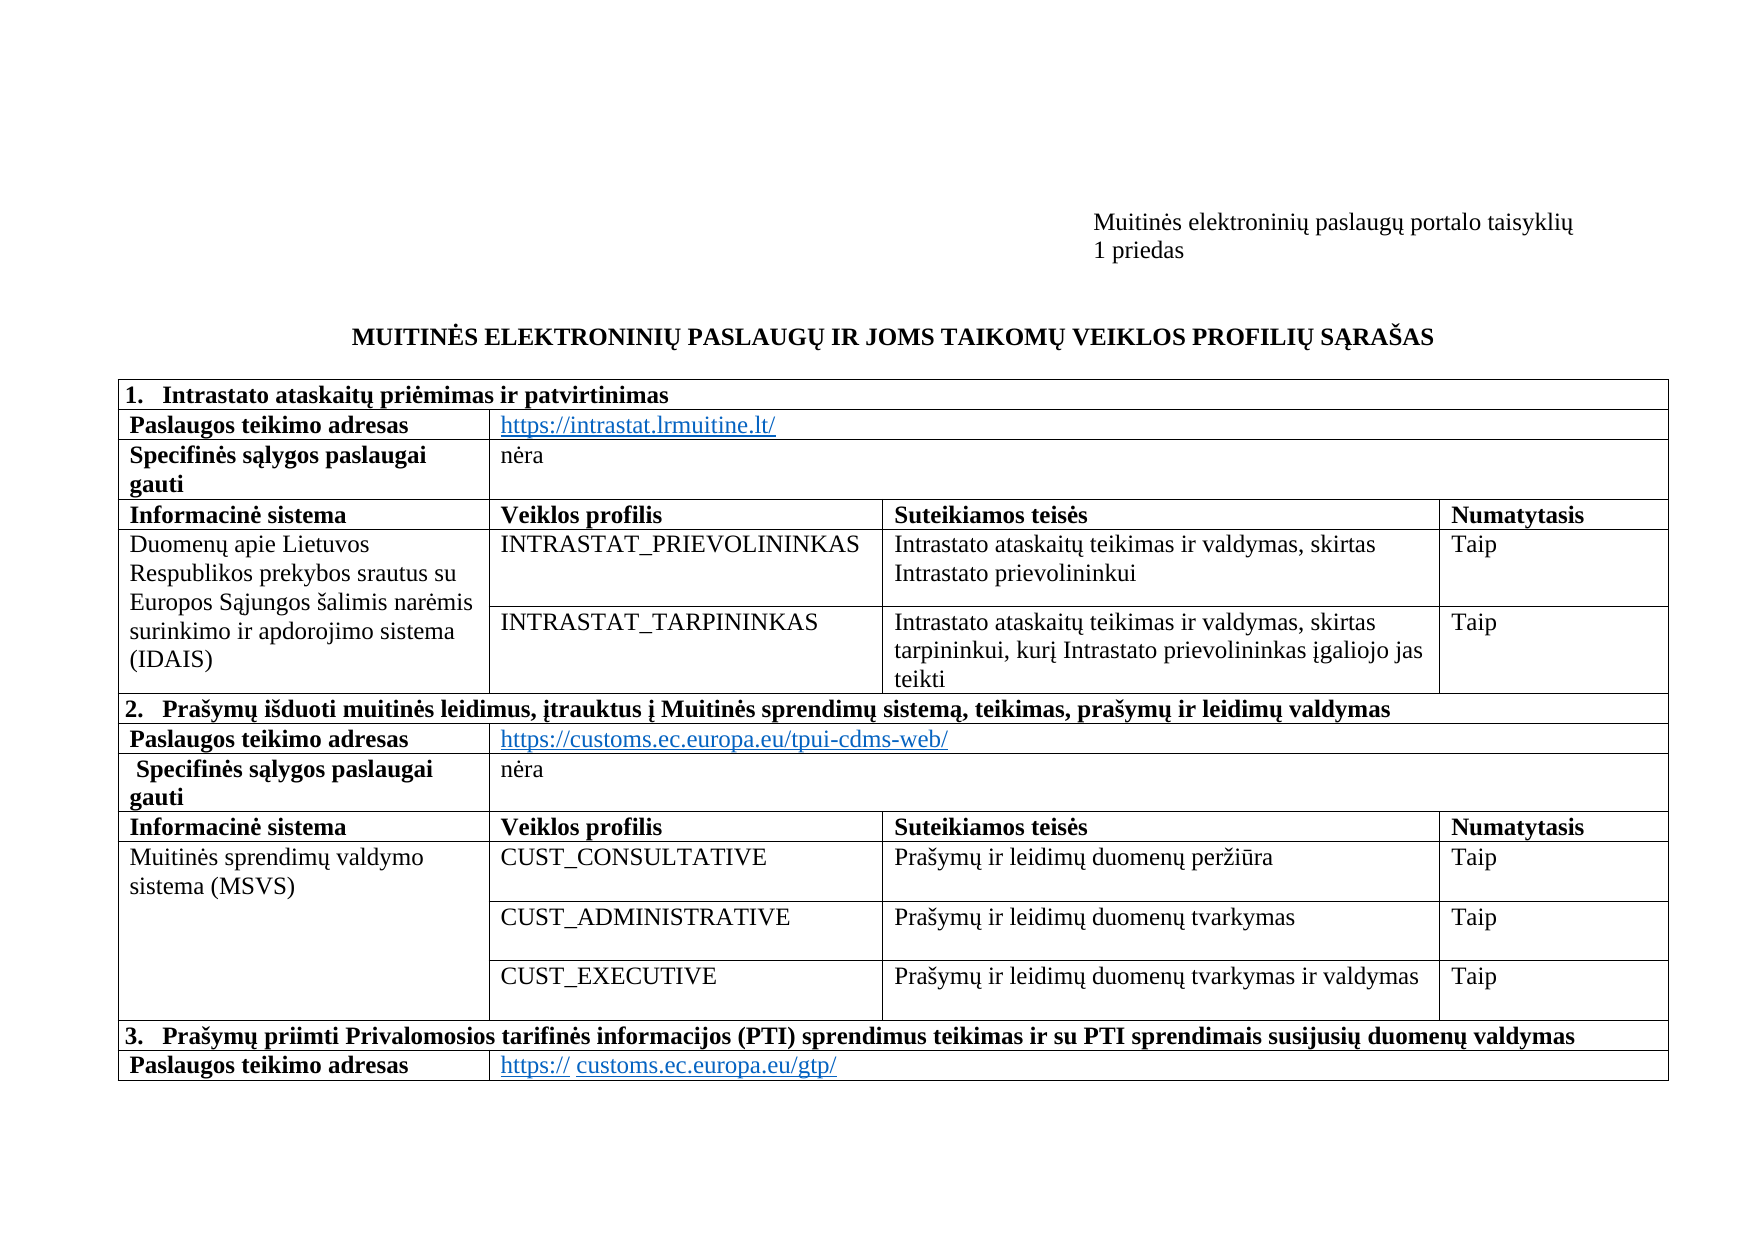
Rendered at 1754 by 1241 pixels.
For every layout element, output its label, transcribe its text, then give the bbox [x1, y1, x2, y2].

table_cell 3. Prašymų priimti Privalomosios tarifinės informacijos (PTI) sprendimus teikimas ir su PTI sprendimais susijusių duomenų valdymas [119, 1021, 1668, 1049]
table_cell https://intrastat.lrmuitine.lt/ [490, 410, 1668, 439]
table_cell Prašymų ir leidimų duomenų tvarkymas ir valdymas [883, 961, 1439, 1020]
table_cell Informacinė sistema [119, 500, 489, 528]
text MUITINĖS ELEKTRONINIŲ PASLAUGŲ IR JOMS TAIKOMŲ VEIKLOS PROFILIŲ SĄRAŠAS [118, 322, 1668, 350]
table_cell CUST_ADMINISTRATIVE [490, 902, 882, 960]
table_cell Suteikiamos teisės [883, 812, 1439, 841]
table_cell Prašymų ir leidimų duomenų tvarkymas [883, 902, 1439, 960]
table_cell 2. Prašymų išduoti muitinės leidimus, įtrauktus į Muitinės sprendimų sistemą, teikimas, prašymų ir leidimų valdymas [119, 694, 1668, 723]
table_cell Duomenų apie Lietuvos Respublikos prekybos srautus su Europos Sąjungos šalimis narėmis surinkimo ir apdorojimo sistema (IDAIS) [119, 530, 489, 693]
table_cell Taip [1440, 842, 1668, 901]
table_cell nėra [490, 440, 1668, 499]
table_cell Taip [1440, 607, 1668, 693]
table_cell Informacinė sistema [119, 812, 489, 841]
table_cell Paslaugos teikimo adresas [119, 1051, 489, 1079]
table_cell CUST_EXECUTIVE [490, 961, 882, 1020]
table_cell INTRASTAT_TARPININKAS [490, 607, 882, 693]
table_cell Intrastato ataskaitų teikimas ir valdymas, skirtas tarpininkui, kurį Intrastato prievolininkas įgaliojo jas teikti [883, 607, 1439, 693]
table_cell https:// customs.ec.europa.eu/gtp/ [490, 1051, 1668, 1079]
table_cell Specifinės sąlygos paslaugai gauti [119, 754, 489, 811]
table_cell Taip [1440, 530, 1668, 606]
table_cell Specifinės sąlygos paslaugai gauti [119, 440, 489, 499]
table_cell Taip [1440, 902, 1668, 960]
table_cell INTRASTAT_PRIEVOLININKAS [490, 530, 882, 606]
table_cell Taip [1440, 961, 1668, 1020]
table_cell Paslaugos teikimo adresas [119, 724, 489, 753]
table_cell Suteikiamos teisės [883, 500, 1439, 528]
table_cell https://customs.ec.europa.eu/tpui-cdms-web/ [490, 724, 1668, 753]
text Muitinės elektroninių paslaugų portalo taisyklių [1093, 207, 1668, 235]
table_cell nėra [490, 754, 1668, 811]
table_cell Paslaugos teikimo adresas [119, 410, 489, 439]
table_cell Intrastato ataskaitų teikimas ir valdymas, skirtas Intrastato prievolininkui [883, 530, 1439, 606]
table_cell Veiklos profilis [490, 500, 882, 528]
table_cell Numatytasis [1440, 812, 1668, 841]
table_cell Numatytasis [1440, 500, 1668, 528]
table_cell Muitinės sprendimų valdymo sistema (MSVS) [119, 842, 489, 1020]
table_cell Prašymų ir leidimų duomenų peržiūra [883, 842, 1439, 901]
text 1 priedas [1093, 235, 1668, 264]
table_header 1. Intrastato ataskaitų priėmimas ir patvirtinimas [119, 380, 1668, 409]
table_cell Veiklos profilis [490, 812, 882, 841]
table_cell CUST_CONSULTATIVE [490, 842, 882, 901]
